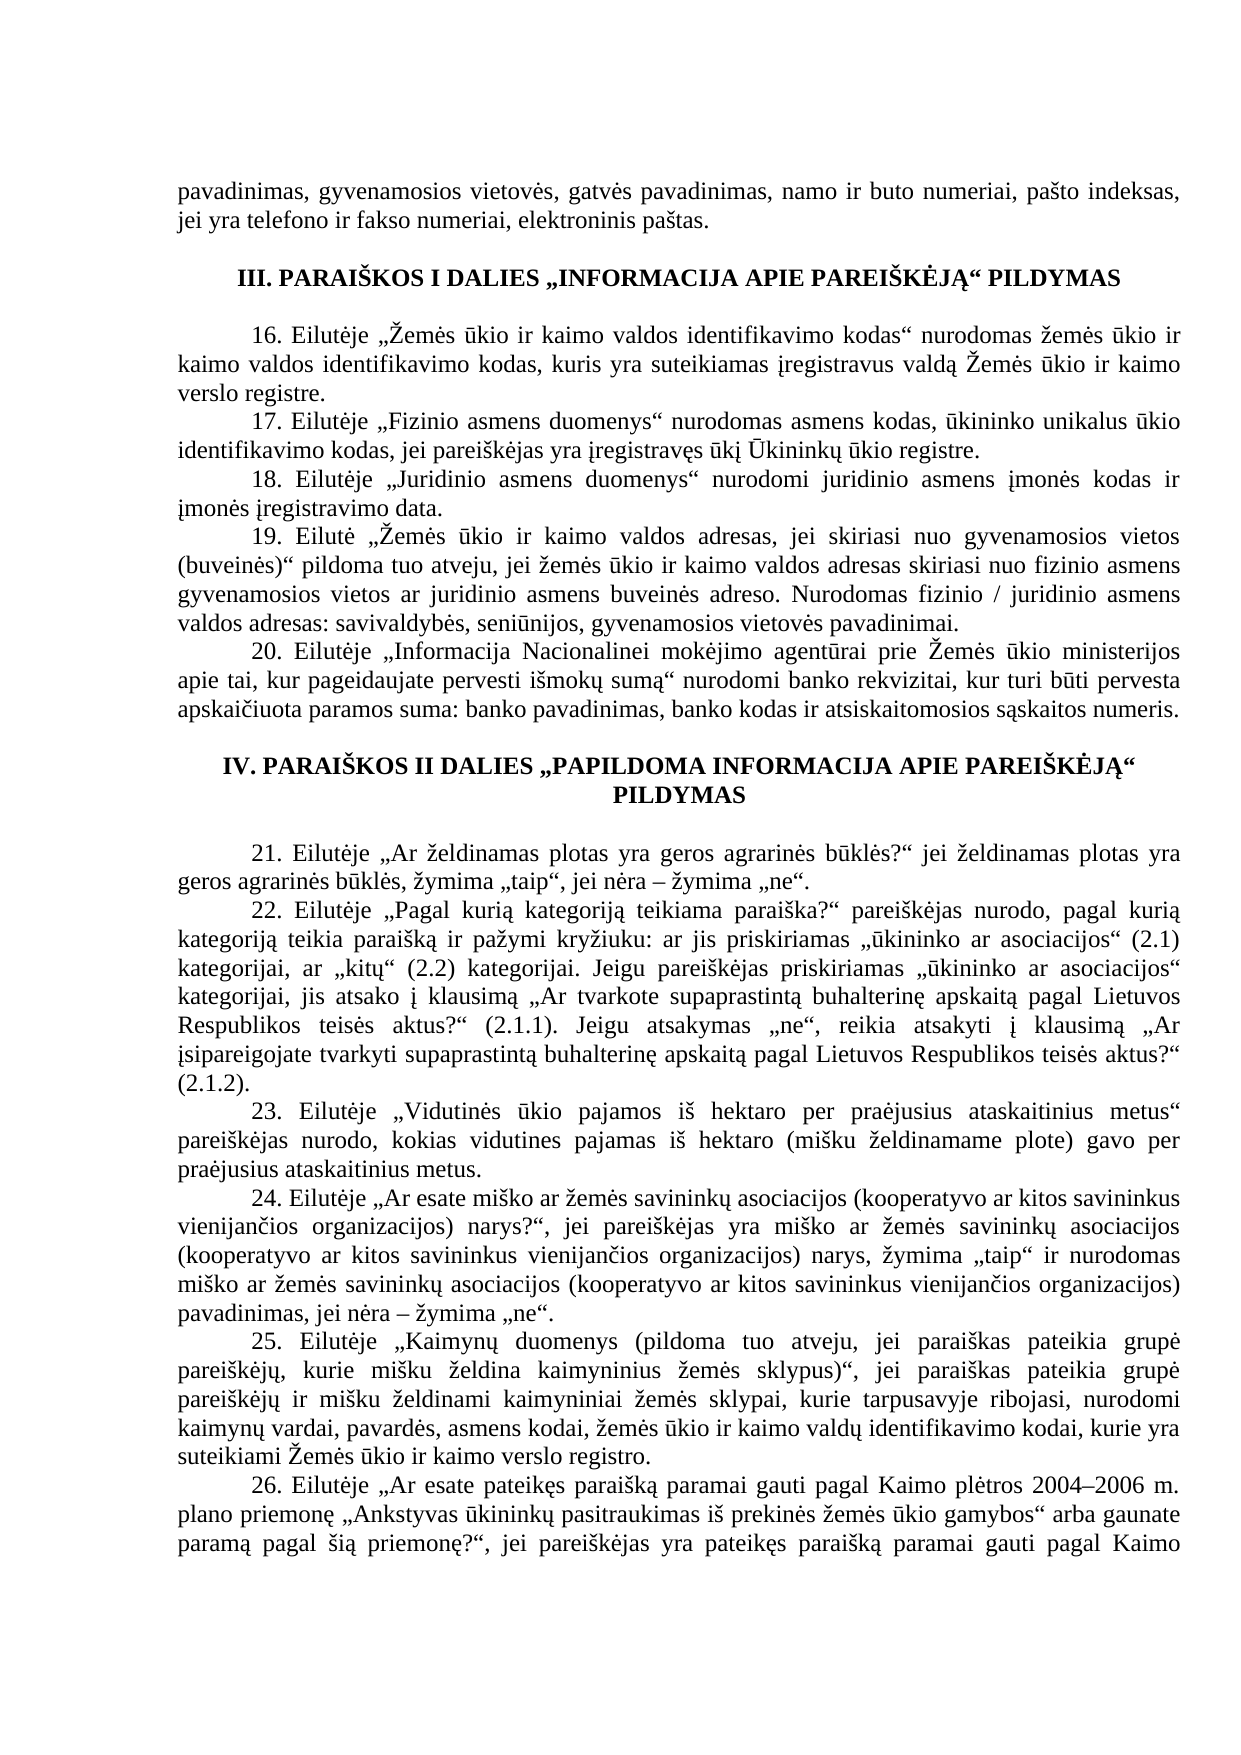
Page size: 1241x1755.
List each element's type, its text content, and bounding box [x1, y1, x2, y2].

text III. PARAIŠKOS I DALIES „INFORMACIJA APIE PAREIŠKĖJĄ“ PILDYMAS [177, 263, 1181, 291]
text 24. Eilutėje „Ar esate miško ar žemės savininkų asociacijos (kooperatyvo ar kitos savininkus vienijančios organizacijos) narys?“, jei pareiškėjas yra miško ar žemės savininkų asociacijos (kooperatyvo ar kitos savininkus vienijančios organizacijos) narys, žymima „taip“ ir nurodomas miško ar žemės savininkų asociacijos (kooperatyvo ar kitos savininkus vienijančios organizacijos) pavadinimas, jei nėra – žymima „ne“. [177, 1183, 1181, 1326]
text 18. Eilutėje „Juridinio asmens duomenys“ nurodomi juridinio asmens įmonės kodas ir įmonės įregistravimo data. [177, 464, 1181, 521]
text 19. Eilutė „Žemės ūkio ir kaimo valdos adresas, jei skiriasi nuo gyvenamosios vietos (buveinės)“ pildoma tuo atveju, jei žemės ūkio ir kaimo valdos adresas skiriasi nuo fizinio asmens gyvenamosios vietos ar juridinio asmens buveinės adreso. Nurodomas fizinio / juridinio asmens valdos adresas: savivaldybės, seniūnijos, gyvenamosios vietovės pavadinimai. [177, 521, 1181, 636]
text 20. Eilutėje „Informacija Nacionalinei mokėjimo agentūrai prie Žemės ūkio ministerijos apie tai, kur pageidaujate pervesti išmokų sumą“ nurodomi banko rekvizitai, kur turi būti pervesta apskaičiuota paramos suma: banko pavadinimas, banko kodas ir atsiskaitomosios sąskaitos numeris. [177, 636, 1181, 723]
text 25. Eilutėje „Kaimynų duomenys (pildoma tuo atveju, jei paraiškas pateikia grupė pareiškėjų, kurie mišku želdina kaimyninius žemės sklypus)“, jei paraiškas pateikia grupė pareiškėjų ir mišku želdinami kaimyniniai žemės sklypai, kurie tarpusavyje ribojasi, nurodomi kaimynų vardai, pavardės, asmens kodai, žemės ūkio ir kaimo valdų identifikavimo kodai, kurie yra suteikiami Žemės ūkio ir kaimo verslo registro. [177, 1326, 1181, 1470]
text 22. Eilutėje „Pagal kurią kategoriją teikiama paraiška?“ pareiškėjas nurodo, pagal kurią kategoriją teikia paraišką ir pažymi kryžiuku: ar jis priskiriamas „ūkininko ar asociacijos“ (2.1) kategorijai, ar „kitų“ (2.2) kategorijai. Jeigu pareiškėjas priskiriamas „ūkininko ar asociacijos“ kategorijai, jis atsako į klausimą „Ar tvarkote supaprastintą buhalterinę apskaitą pagal Lietuvos Respublikos teisės aktus?“ (2.1.1). Jeigu atsakymas „ne“, reikia atsakyti į klausimą „Ar įsipareigojate tvarkyti supaprastintą buhalterinę apskaitą pagal Lietuvos Respublikos teisės aktus?“ (2.1.2). [177, 895, 1181, 1096]
text 23. Eilutėje „Vidutinės ūkio pajamos iš hektaro per praėjusius ataskaitinius metus“ pareiškėjas nurodo, kokias vidutines pajamas iš hektaro (mišku želdinamame plote) gavo per praėjusius ataskaitinius metus. [177, 1096, 1181, 1183]
text 16. Eilutėje „Žemės ūkio ir kaimo valdos identifikavimo kodas“ nurodomas žemės ūkio ir kaimo valdos identifikavimo kodas, kuris yra suteikiamas įregistravus valdą Žemės ūkio ir kaimo verslo registre. [177, 320, 1181, 406]
text 26. Eilutėje „Ar esate pateikęs paraišką paramai gauti pagal Kaimo plėtros 2004–2006 m. plano priemonę „Ankstyvas ūkininkų pasitraukimas iš prekinės žemės ūkio gamybos“ arba gaunate paramą pagal šią priemonę?“, jei pareiškėjas yra pateikęs paraišką paramai gauti pagal Kaimo [177, 1470, 1181, 1556]
text 17. Eilutėje „Fizinio asmens duomenys“ nurodomas asmens kodas, ūkininko unikalus ūkio identifikavimo kodas, jei pareiškėjas yra įregistravęs ūkį Ūkininkų ūkio registre. [177, 406, 1181, 464]
text IV. PARAIŠKOS II DALIES „PAPILDOMA INFORMACIJA APIE PAREIŠKĖJĄ“ PILDYMAS [177, 751, 1181, 809]
text pavadinimas, gyvenamosios vietovės, gatvės pavadinimas, namo ir buto numeriai, pašto indeksas, jei yra telefono ir fakso numeriai, elektroninis paštas. [177, 176, 1181, 234]
text 21. Eilutėje „Ar želdinamas plotas yra geros agrarinės būklės?“ jei želdinamas plotas yra geros agrarinės būklės, žymima „taip“, jei nėra – žymima „ne“. [177, 838, 1181, 895]
